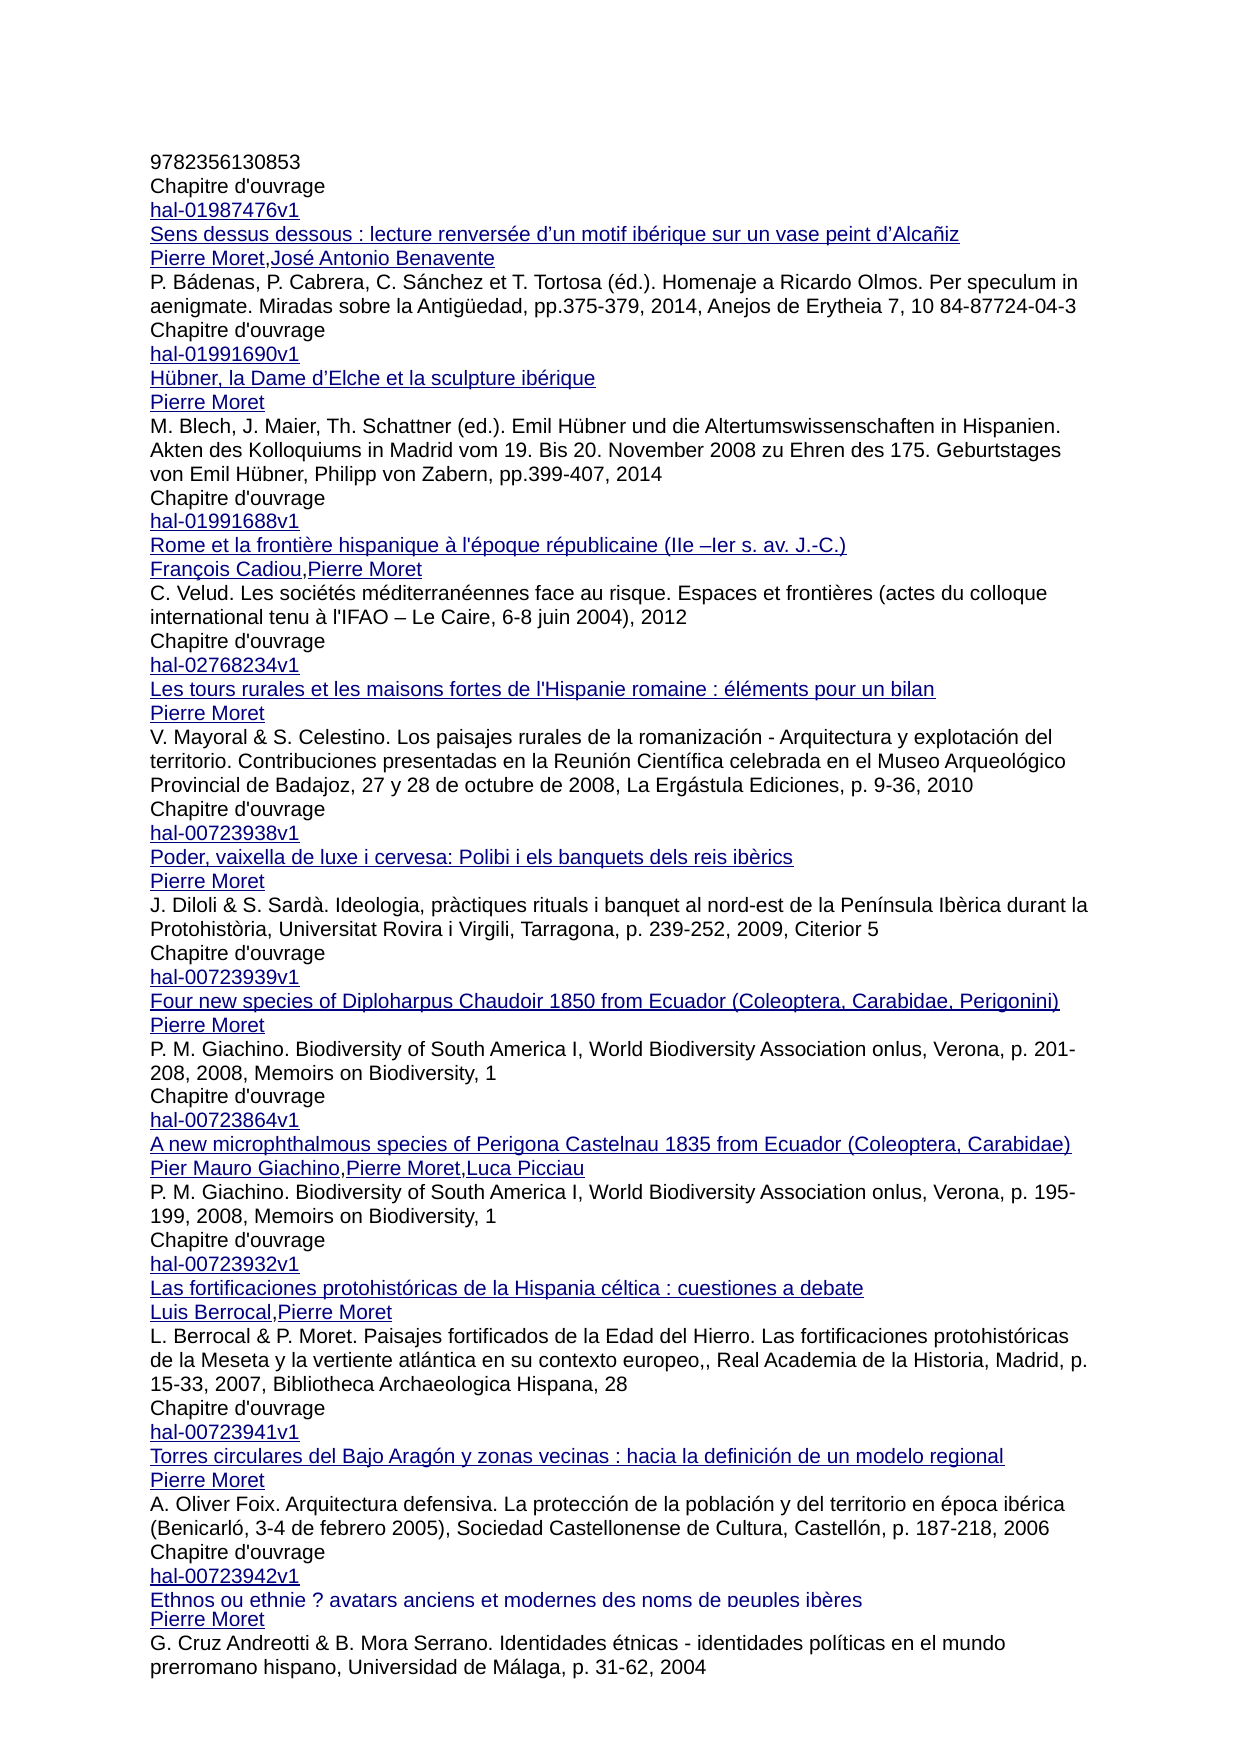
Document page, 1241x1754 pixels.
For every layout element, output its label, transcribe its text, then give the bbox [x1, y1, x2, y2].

table_cell La Gaule de Strabon peut-elle être cartographiée ? Pierre Moret De Rome à Lugdunum des Convènes. Hommages à Robert Sablayrolles, pp.273-282, 2014, 9782356130853 Chapitre d'ouvrage hal-01987476v1 [150, 150, 1090, 222]
table_cell Four new species of Diploharpus Chaudoir 1850 from Ecuador (Coleoptera, Carabidae, Perigonini) Pierre Moret P. M. Giachino. Biodiversity of South America I, World Biodiversity Association onlus, Verona, p. 201-208, 2008, Memoirs on Biodiversity, 1 Chapitre d'ouvrage hal-00723864v1 [150, 989, 1090, 1132]
table_cell Torres circulares del Bajo Aragón y zonas vecinas : hacia la definición de un modelo regional Pierre Moret A. Oliver Foix. Arquitectura defensiva. La protección de la población y del territorio en época ibérica (Benicarló, 3-4 de febrero 2005), Sociedad Castellonense de Cultura, Castellón, p. 187-218, 2006 Chapitre d'ouvrage hal-00723942v1 [150, 1444, 1090, 1587]
table_cell Poder, vaixella de luxe i cervesa: Polibi i els banquets dels reis ibèrics Pierre Moret J. Diloli & S. Sardà. Ideologia, pràctiques rituals i banquet al nord-est de la Península Ibèrica durant la Protohistòria, Universitat Rovira i Virgili, Tarragona, p. 239-252, 2009, Citerior 5 Chapitre d'ouvrage hal-00723939v1 [150, 845, 1090, 988]
table_cell Las fortificaciones protohistóricas de la Hispania céltica : cuestiones a debate Luis Berrocal,Pierre Moret L. Berrocal & P. Moret. Paisajes fortificados de la Edad del Hierro. Las fortificaciones protohistóricas de la Meseta y la vertiente atlántica en su contexto europeo,, Real Academia de la Historia, Madrid, p. 15-33, 2007, Bibliotheca Archaeologica Hispana, 28 Chapitre d'ouvrage hal-00723941v1 [150, 1276, 1090, 1444]
table_cell Ethnos ou ethnie ? avatars anciens et modernes des noms de peuples ibères Pierre Moret G. Cruz Andreotti & B. Mora Serrano. Identidades étnicas - identidades políticas en el mundo prerromano hispano, Universidad de Málaga, p. 31-62, 2004 [150, 1588, 1090, 1679]
table_cell A new microphthalmous species of Perigona Castelnau 1835 from Ecuador (Coleoptera, Carabidae) Pier Mauro Giachino,Pierre Moret,Luca Picciau P. M. Giachino. Biodiversity of South America I, World Biodiversity Association onlus, Verona, p. 195-199, 2008, Memoirs on Biodiversity, 1 Chapitre d'ouvrage hal-00723932v1 [150, 1132, 1090, 1276]
table_cell Hübner, la Dame d’Elche et la sculpture ibérique Pierre Moret M. Blech, J. Maier, Th. Schattner (ed.). Emil Hübner und die Altertumswissenschaften in Hispanien. Akten des Kolloquiums in Madrid vom 19. Bis 20. November 2008 zu Ehren des 175. Geburtstages von Emil Hübner, Philipp von Zabern, pp.399-407, 2014 Chapitre d'ouvrage hal-01991688v1 [150, 366, 1090, 533]
table_cell Rome et la frontière hispanique à l'époque républicaine (IIe –Ier s. av. J.-C.) François Cadiou,Pierre Moret C. Velud. Les sociétés méditerranéennes face au risque. Espaces et frontières (actes du colloque international tenu à l'IFAO – Le Caire, 6-8 juin 2004), 2012 Chapitre d'ouvrage hal-02768234v1 [150, 533, 1090, 677]
table_cell Sens dessus dessous : lecture renversée d’un motif ibérique sur un vase peint d’Alcañiz Pierre Moret,José Antonio Benavente P. Bádenas, P. Cabrera, C. Sánchez et T. Tortosa (éd.). Homenaje a Ricardo Olmos. Per speculum in aenigmate. Miradas sobre la Antigüedad, pp.375-379, 2014, Anejos de Erytheia 7, 10 84-87724-04-3 Chapitre d'ouvrage hal-01991690v1 [150, 222, 1090, 366]
table_cell Les tours rurales et les maisons fortes de l'Hispanie romaine : éléments pour un bilan Pierre Moret V. Mayoral & S. Celestino. Los paisajes rurales de la romanización - Arquitectura y explotación del territorio. Contribuciones presentadas en la Reunión Científica celebrada en el Museo Arqueológico Provincial de Badajoz, 27 y 28 de octubre de 2008, La Ergástula Ediciones, p. 9-36, 2010 Chapitre d'ouvrage hal-00723938v1 [150, 677, 1090, 845]
